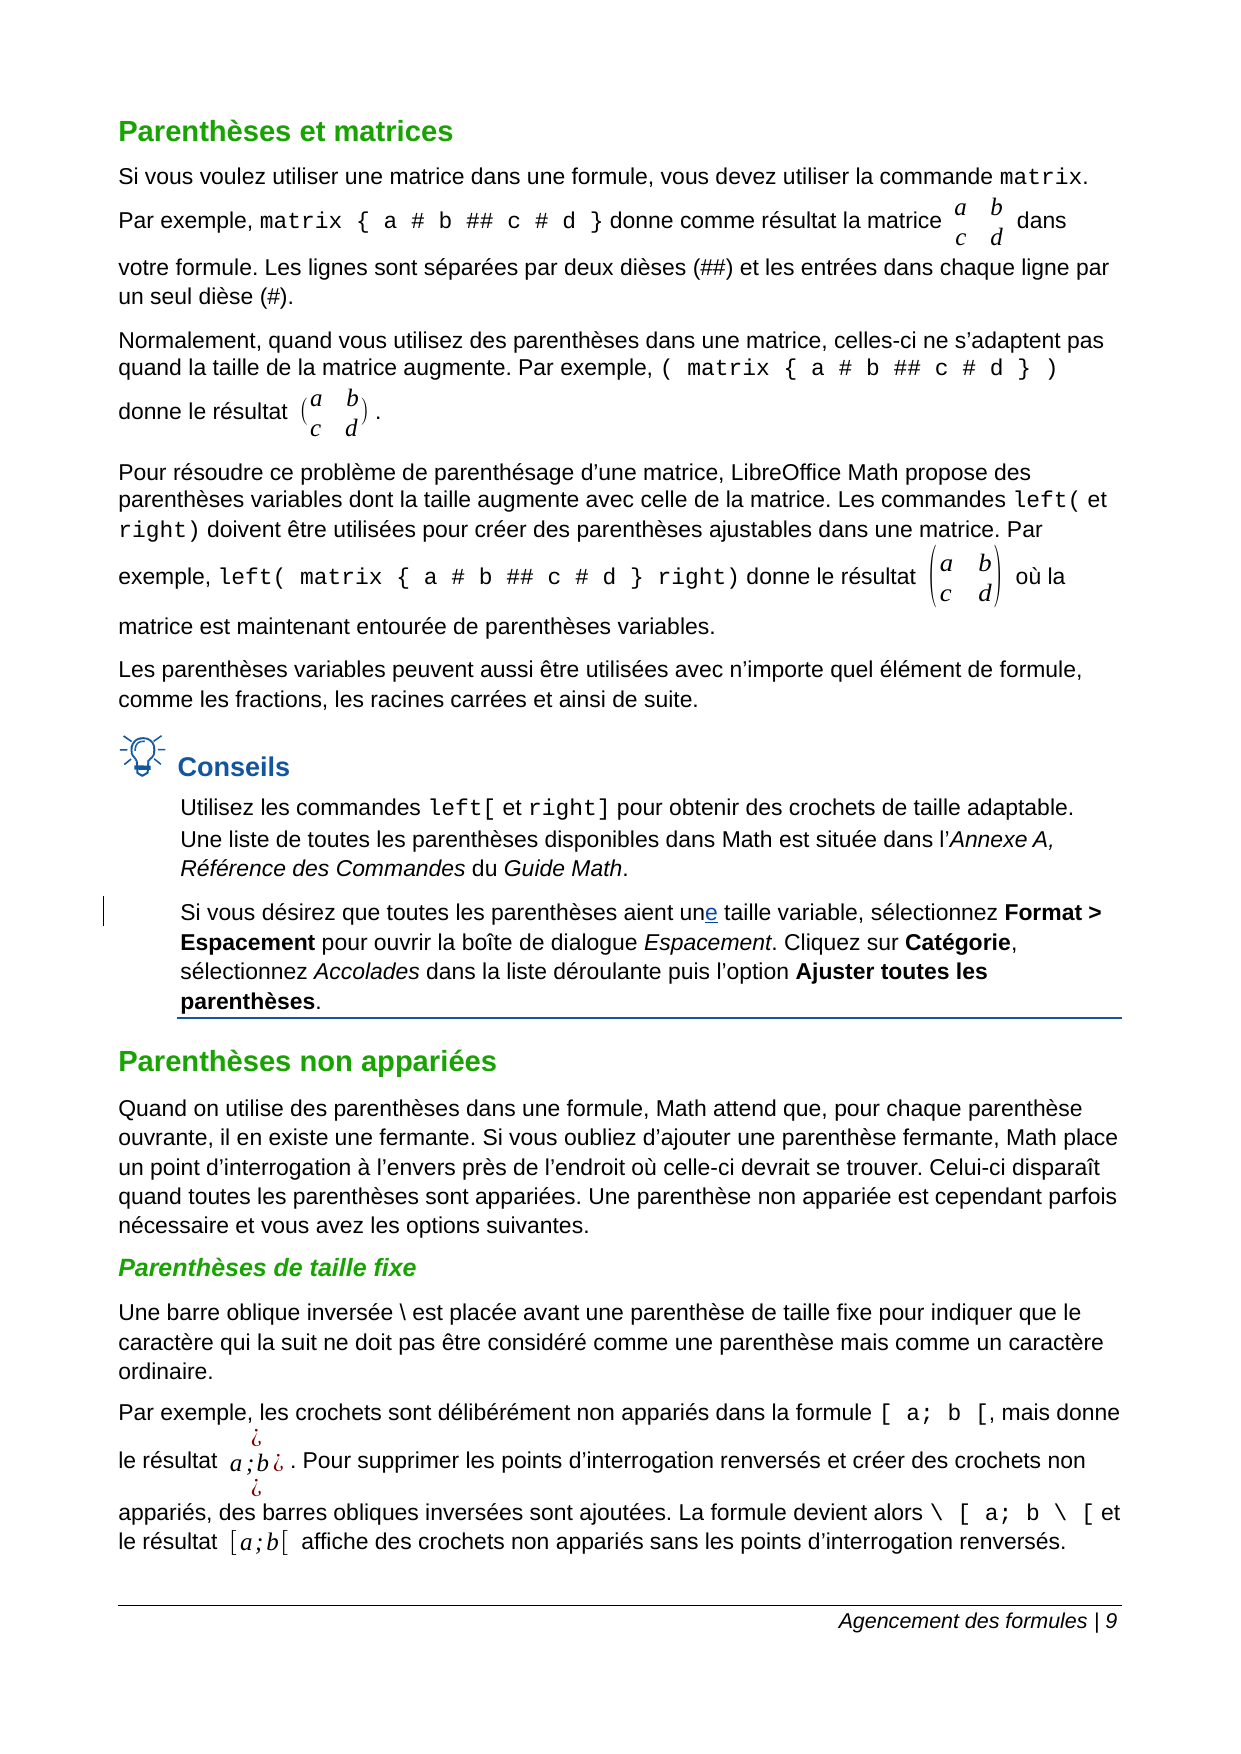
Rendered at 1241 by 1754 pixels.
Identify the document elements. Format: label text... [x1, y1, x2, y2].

text Les parenthèses variables peuvent aussi être utilisées avec n’importe quel élément de formule, comme les fractions, les racines carrées et ainsi de suite. [118, 653, 1122, 712]
text Si vous voulez utiliser une matrice dans une formule, vous devez utiliser la commande matrix. Par exemple, matrix { a # b ## c # d } donne comme résultat la matrice dans votre formule. Les lignes sont séparées par deux dièses (##) et les entrées dans chaque ligne par un seul dièse (#). [118, 162, 1122, 309]
list Conseils [118, 734, 1122, 783]
text Normalement, quand vous utilisez des parenthèses dans une matrice, celles-ci ne s’adaptent pas quand la taille de la matrice augmente. Par exemple, ( matrix { a # b ## c # d } ) donne le résultat . [118, 324, 1122, 442]
subtitle Parenthèses non appariées [118, 1048, 1122, 1078]
text Quand on utilise des parenthèses dans une formule, Math attend que, pour chaque parenthèse ouvrante, il en existe une fermante. Si vous oubliez d’ajouter une parenthèse fermante, Math place un point d’interrogation à l’envers près de l’endroit où celle-ci devrait se trouver. Celui-ci disparaît quand toutes les parenthèses sont appariées. Une parenthèse non appariée est cependant parfois nécessaire et vous avez les options suivantes. [118, 1092, 1122, 1238]
text Si vous désirez que toutes les parenthèses aient une taille variable, sélectionnez Format > Espacement pour ouvrir la boîte de dialogue Espacement. Cliquez sur Catégorie, sélectionnez Accolades dans la liste déroulante puis l’option Ajuster toutes les parenthèses. [177, 893, 1122, 1017]
text Une barre oblique inversée \ est placée avant une parenthèse de taille fixe pour indiquer que le caractère qui la suit ne doit pas être considéré comme une parenthèse mais comme un caractère ordinaire. [118, 1296, 1122, 1384]
text Par exemple, les crochets sont délibérément non appariés dans la formule [ a; b [, mais donne le résultat . Pour supprimer les points d’interrogation renversés et créer des crochets non appariés, des barres obliques inversées sont ajoutées. La formule devient alors \ [ a; b \ [ et le résultat affiche des crochets non appariés sans les points d’interrogation renversés. [118, 1398, 1122, 1556]
subtitle Parenthèses et matrices [118, 118, 1122, 147]
text Pour résoudre ce problème de parenthésage d’une matrice, LibreOffice Math propose des parenthèses variables dont la taille augmente avec celle de la matrice. Les commandes left( et right) doivent être utilisées pour créer des parenthèses ajustables dans une matrice. Par exemple, left( matrix { a # b ## c # d } right) donne le résultat où la matrice est maintenant entourée de parenthèses variables. [118, 456, 1122, 639]
text Utilisez les commandes left[ et right] pour obtenir des crochets de taille adaptable. Une liste de toutes les parenthèses disponibles dans Math est située dans l’Annexe A, Référence des Commandes du Guide Math. [177, 790, 1122, 881]
subtitle Parenthèses de taille fixe [118, 1253, 1122, 1282]
